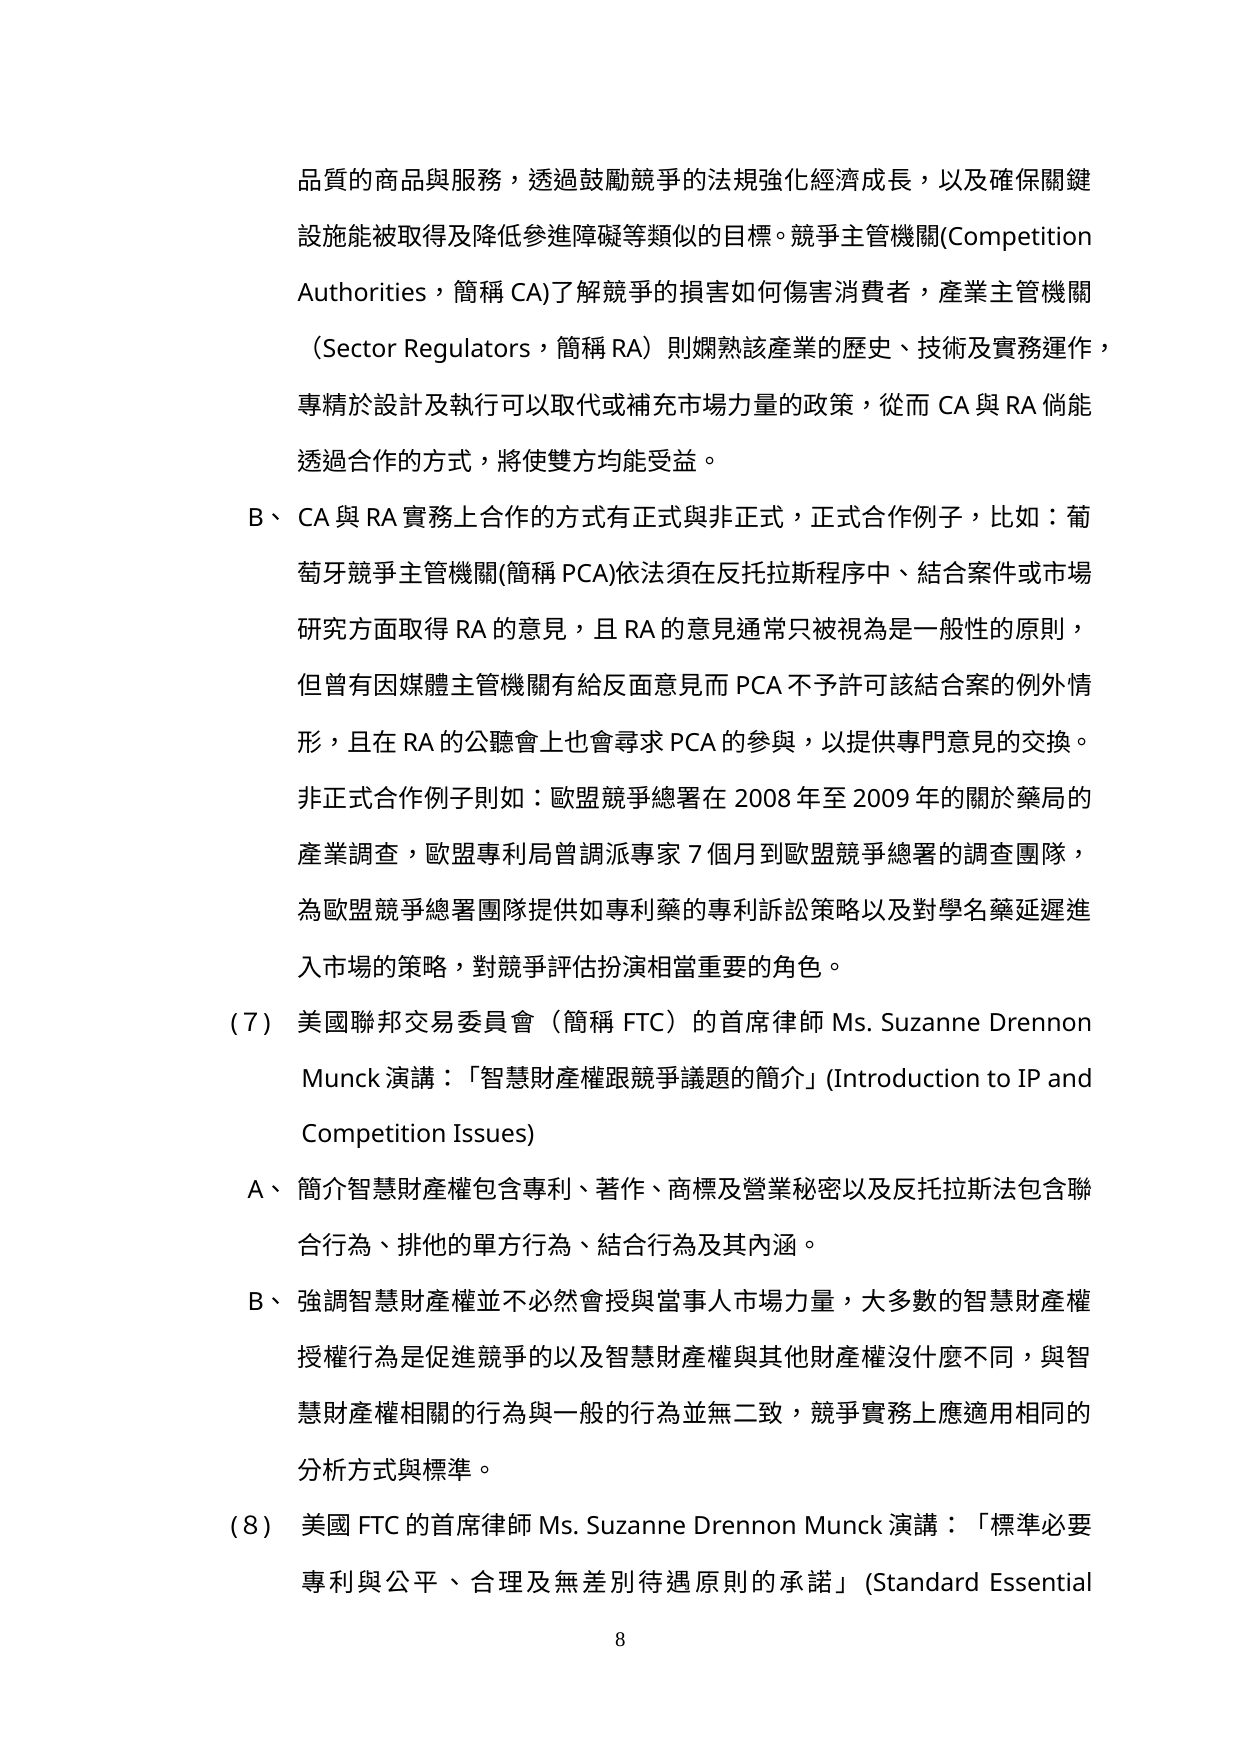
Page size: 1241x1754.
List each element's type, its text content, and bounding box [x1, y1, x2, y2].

list 美國FTC的首席律師Ms. Suzanne Drennon Munck演講：「標準必要專利與公平、合理及無差別待遇原則的承諾」(Standard Essential [230, 1505, 1092, 1599]
list CA與RA實務上合作的方式有正式與非正式，正式合作例子，比如：葡萄牙競爭主管機關(簡稱PCA)依法須在反托拉斯程序中、結合案件或市場研究方面取得RA的意見，且RA的意見通常只被視為是一般性的原則，但曾有因媒體主管機關有給反面意見而PCA不予許可該結合案的例外情形，且在RA的公聽會上也會尋求PCA的參與，以提供專門意見的交換。非正式合作例子則如：歐盟競爭總署在2008年至2009年的關於藥局的產業調查，歐盟專利局曾調派專家7個月到歐盟競爭總署的調查團隊，為歐盟競爭總署團隊提供如專利藥的專利訴訟策略以及對學名藥延遲進入市場的策略，對競爭評估扮演相當重要的角色。 [247, 496, 1092, 984]
list 美國聯邦交易委員會（簡稱FTC）的首席律師Ms. Suzanne Drennon Munck演講：「智慧財產權跟競爭議題的簡介」(Introduction to IP and Competition Issues) [230, 1002, 1092, 1152]
list 簡介智慧財產權包含專利、著作、商標及營業秘密以及反托拉斯法包含聯合行為、排他的單方行為、結合行為及其內涵。 [247, 1169, 1092, 1263]
list 競爭政策與產業法規及其主管機關雖依據其自身法律有不同任務，但共享相同的目標，即確保市場自由競爭，以合理價格提供消費者創新且高品質的商品與服務，透過鼓勵競爭的法規強化經濟成長，以及確保關鍵設施能被取得及降低參進障礙等類似的目標。競爭主管機關(Competition Authorities，簡稱CA)了解競爭的損害如何傷害消費者，產業主管機關（Sector Regulators，簡稱RA）則嫻熟該產業的歷史、技術及實務運作，專精於設計及執行可以取代或補充市場力量的政策，從而CA與RA倘能透過合作的方式，將使雙方均能受益。 [247, 159, 1092, 478]
list 強調智慧財產權並不必然會授與當事人市場力量，大多數的智慧財產權授權行為是促進競爭的以及智慧財產權與其他財產權沒什麼不同，與智慧財產權相關的行為與一般的行為並無二致，競爭實務上應適用相同的分析方式與標準。 [247, 1281, 1092, 1487]
